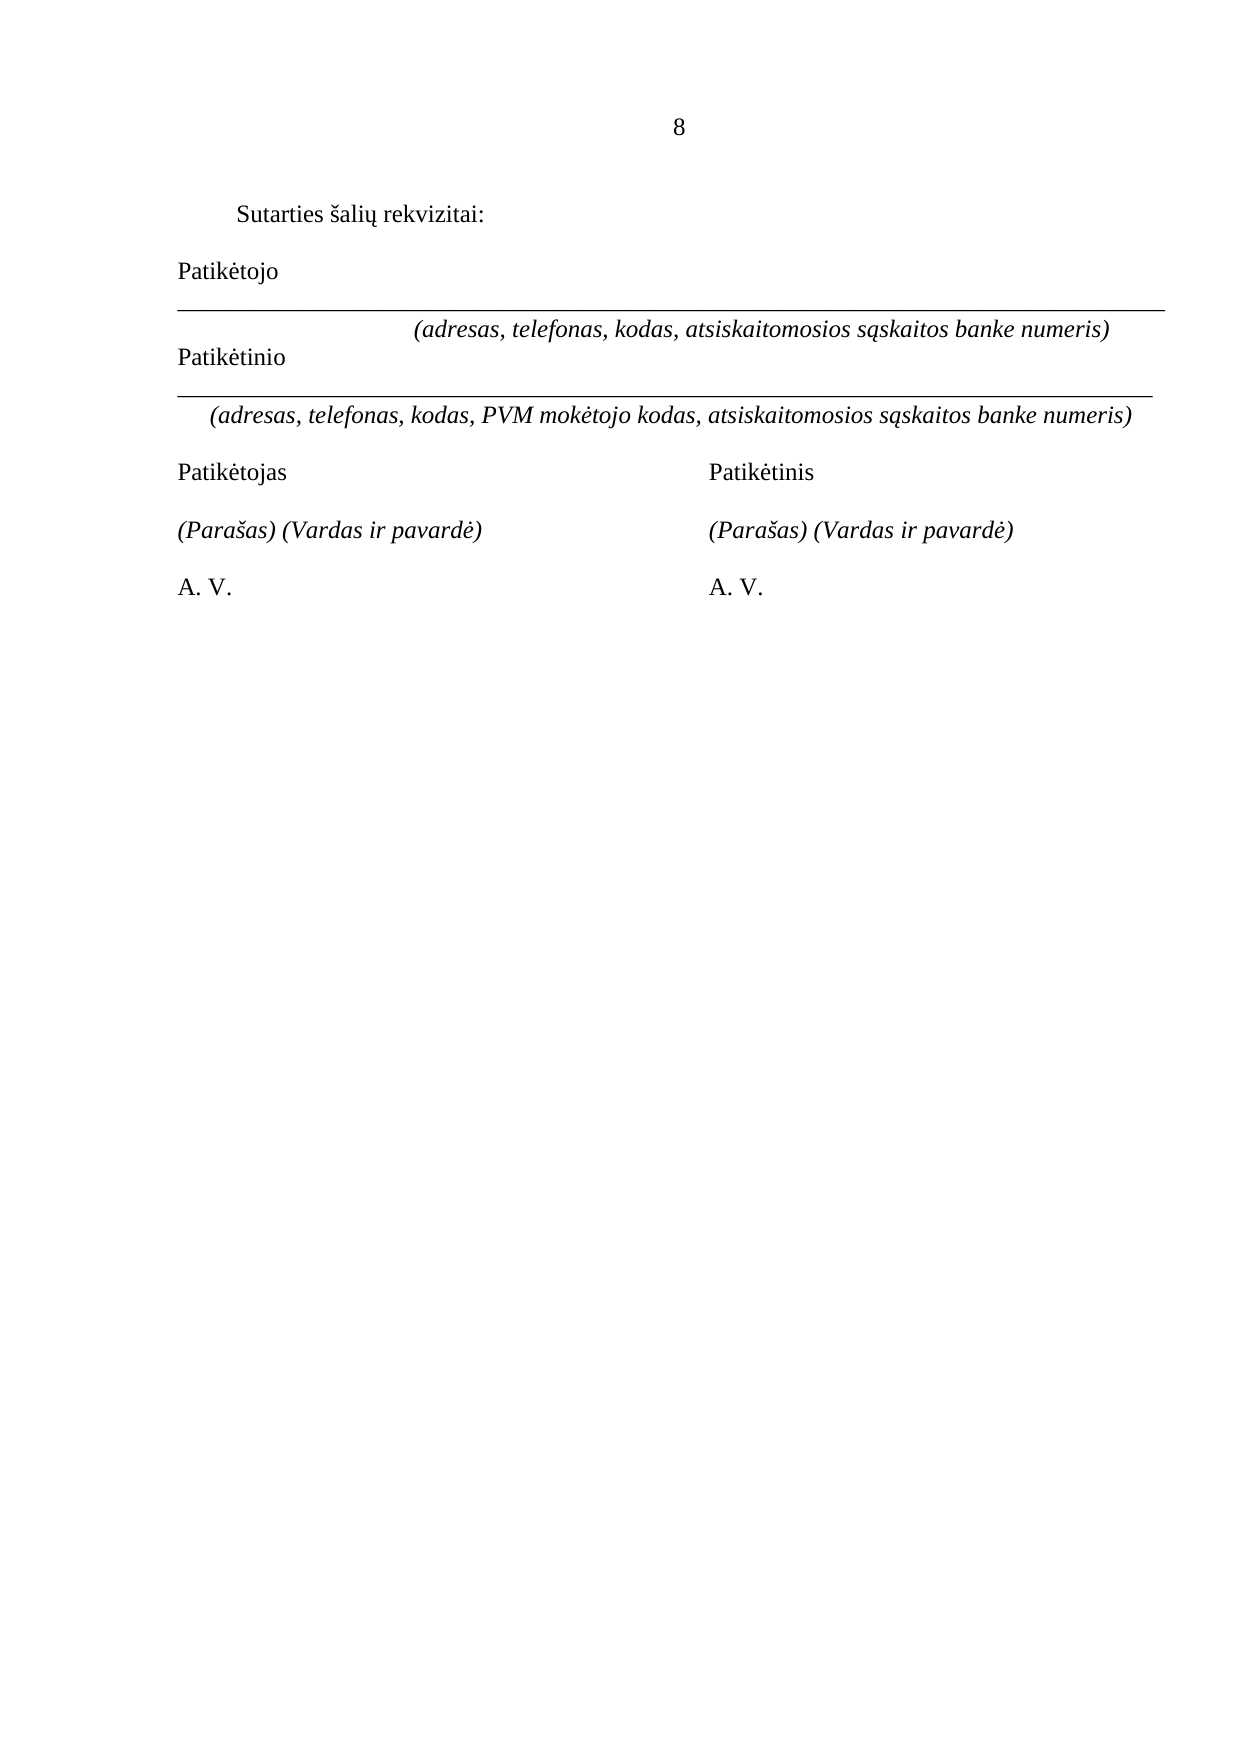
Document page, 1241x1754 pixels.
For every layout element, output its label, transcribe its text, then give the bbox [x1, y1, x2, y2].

text (adresas, telefonas, kodas, atsiskaitomosios sąskaitos banke numeris) [177, 314, 1181, 342]
text (adresas, telefonas, kodas, PVM mokėtojo kodas, atsiskaitomosios sąskaitos banke numeris) [177, 400, 1181, 429]
text Sutarties šalių rekvizitai: [236, 199, 1181, 227]
text Patikėtojas Patikėtinis [177, 457, 1181, 486]
text Patikėtinio ______________________________________________________________________________ [177, 342, 1181, 400]
text (Parašas) (Vardas ir pavardė) (Parašas) (Vardas ir pavardė) [177, 515, 1181, 544]
text A. V. A. V. [177, 572, 1181, 601]
text Patikėtojo _______________________________________________________________________________ [177, 256, 1181, 314]
